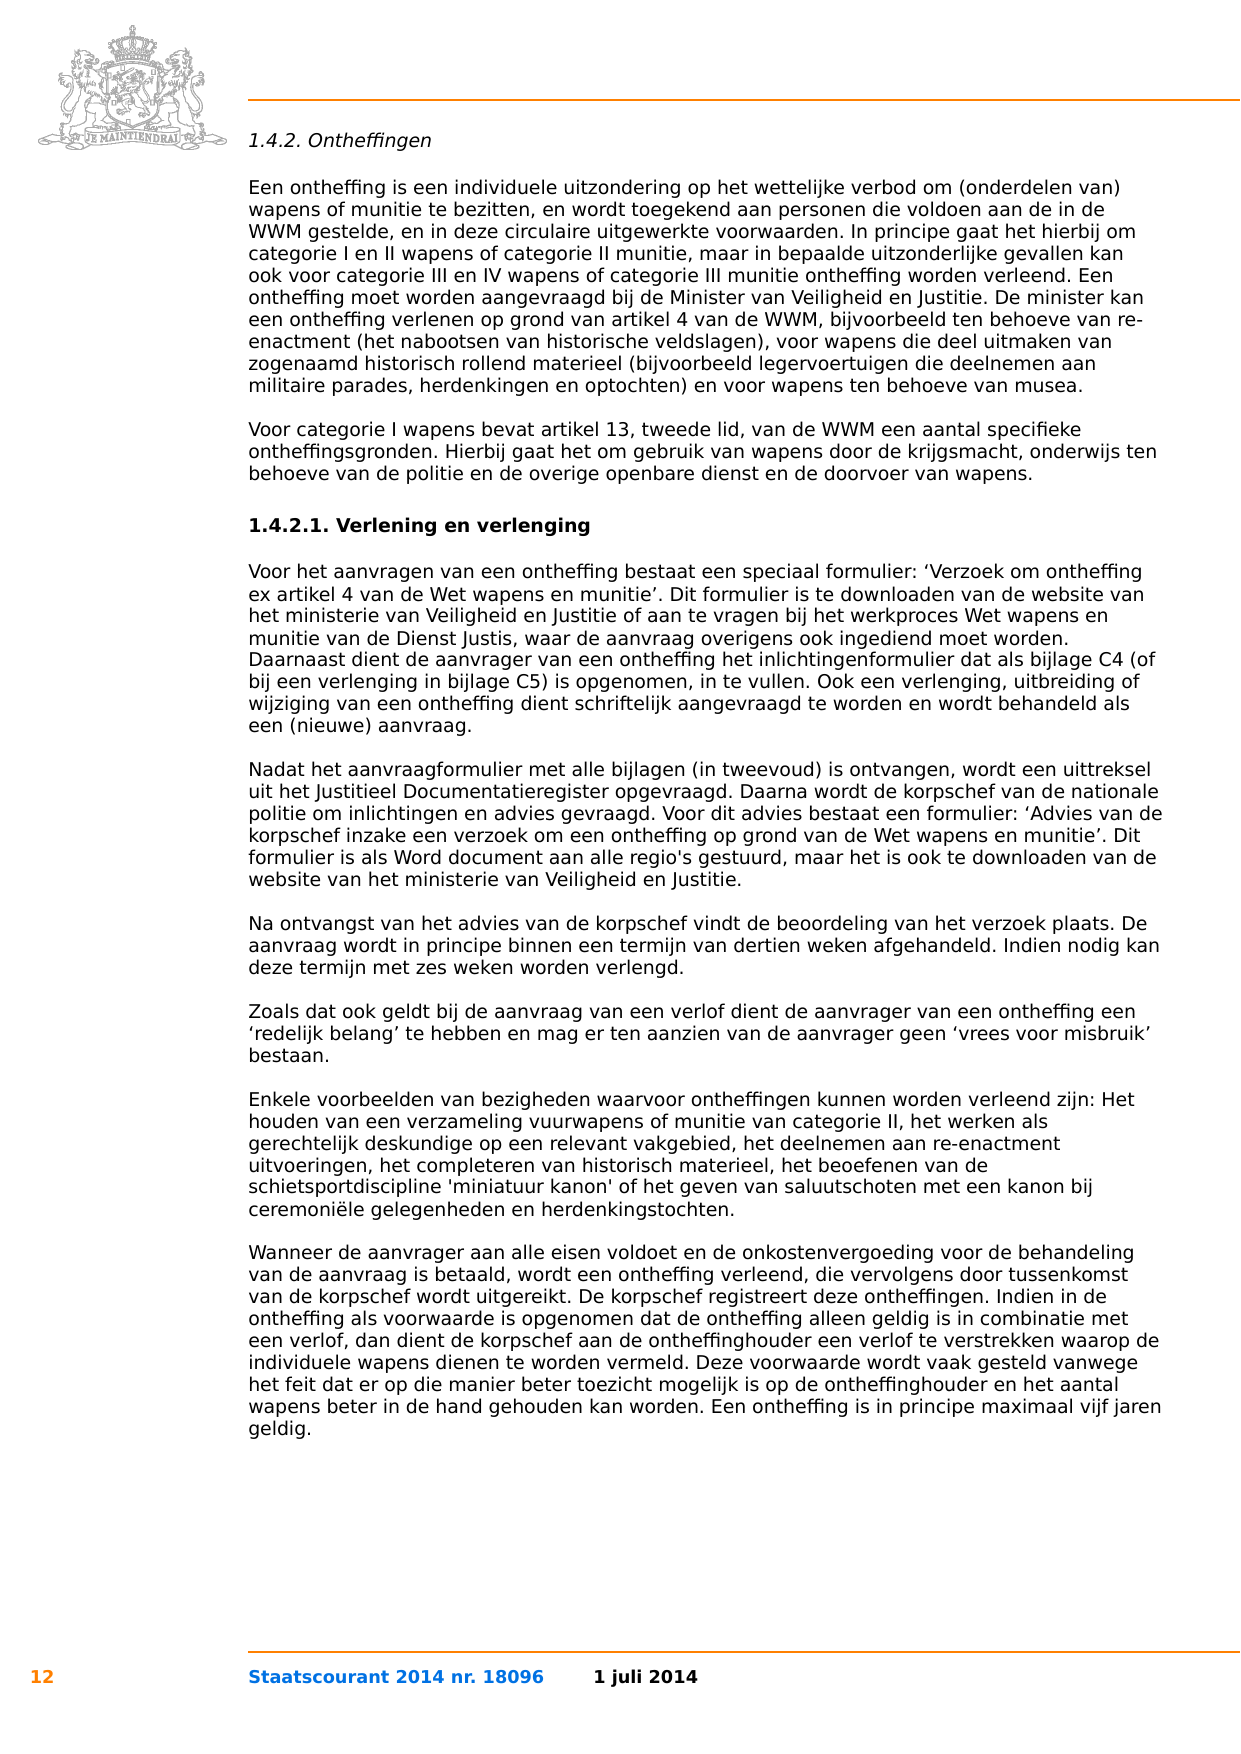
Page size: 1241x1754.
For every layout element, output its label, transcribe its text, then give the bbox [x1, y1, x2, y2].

subtitle 1.4.2. Ontheffingen [248, 130, 1163, 152]
text Een ontheffing is een individuele uitzondering op het wettelijke verbod om (onderdelen van) wapens of munitie te bezitten, en wordt toegekend aan personen die voldoen aan de in de WWM gestelde, en in deze circulaire uitgewerkte voorwaarden. In principe gaat het hierbij om categorie I en II wapens of categorie II munitie, maar in bepaalde uitzonderlijke gevallen kan ook voor categorie III en IV wapens of categorie III munitie ontheffing worden verleend. Een ontheffing moet worden aangevraagd bij de Minister van Veiligheid en Justitie. De minister kan een ontheffing verlenen op grond van artikel 4 van de WWM, bijvoorbeeld ten behoeve van re-enactment (het nabootsen van historische veldslagen), voor wapens die deel uitmaken van zogenaamd historisch rollend materieel (bijvoorbeeld legervoertuigen die deelnemen aan militaire parades, herdenkingen en optochten) en voor wapens ten behoeve van musea. [248, 177, 1163, 397]
text Wanneer de aanvrager aan alle eisen voldoet en de onkostenvergoeding voor de behandeling van de aanvraag is betaald, wordt een ontheffing verleend, die vervolgens door tussenkomst van de korpschef wordt uitgereikt. De korpschef registreert deze ontheffingen. Indien in de ontheffing als voorwaarde is opgenomen dat de ontheffing alleen geldig is in combinatie met een verlof, dan dient de korpschef aan de ontheffinghouder een verlof te verstrekken waarop de individuele wapens dienen te worden vermeld. Deze voorwaarde wordt vaak gesteld vanwege het feit dat er op die manier beter toezicht mogelijk is op de ontheffinghouder en het aantal wapens beter in de hand gehouden kan worden. Een ontheffing is in principe maximaal vijf jaren geldig. [248, 1242, 1163, 1440]
text Voor het aanvragen van een ontheffing bestaat een speciaal formulier: ‘Verzoek om ontheffing ex artikel 4 van de Wet wapens en munitie’. Dit formulier is te downloaden van de website van het ministerie van Veiligheid en Justitie of aan te vragen bij het werkproces Wet wapens en munitie van de Dienst Justis, waar de aanvraag overigens ook ingediend moet worden. Daarnaast dient de aanvrager van een ontheffing het inlichtingenformulier dat als bijlage C4 (of bij een verlenging in bijlage C5) is opgenomen, in te vullen. Ook een verlenging, uitbreiding of wijziging van een ontheffing dient schriftelijk aangevraagd te worden en wordt behandeld als een (nieuwe) aanvraag. [248, 561, 1163, 737]
picture [38, 25, 227, 150]
text Zoals dat ook geldt bij de aanvraag van een verlof dient de aanvrager van een ontheffing een ‘redelijk belang’ te hebben en mag er ten aanzien van de aanvrager geen ‘vrees voor misbruik’ bestaan. [248, 1001, 1163, 1067]
text Voor categorie I wapens bevat artikel 13, tweede lid, van de WWM een aantal specifieke ontheffingsgronden. Hierbij gaat het om gebruik van wapens door de krijgsmacht, onderwijs ten behoeve van de politie en de overige openbare dienst en de doorvoer van wapens. [248, 418, 1163, 484]
subtitle 1.4.2.1. Verlening en verlenging [248, 514, 1163, 536]
text Na ontvangst van het advies van de korpschef vindt de beoordeling van het verzoek plaats. De aanvraag wordt in principe binnen een termijn van dertien weken afgehandeld. Indien nodig kan deze termijn met zes weken worden verlengd. [248, 913, 1163, 979]
text Nadat het aanvraagformulier met alle bijlagen (in tweevoud) is ontvangen, wordt een uittreksel uit het Justitieel Documentatieregister opgevraagd. Daarna wordt de korpschef van de nationale politie om inlichtingen en advies gevraagd. Voor dit advies bestaat een formulier: ‘Advies van de korpschef inzake een verzoek om een ontheffing op grond van de Wet wapens en munitie’. Dit formulier is als Word document aan alle regio's gestuurd, maar het is ook te downloaden van de website van het ministerie van Veiligheid en Justitie. [248, 759, 1163, 891]
text Enkele voorbeelden van bezigheden waarvoor ontheffingen kunnen worden verleend zijn: Het houden van een verzameling vuurwapens of munitie van categorie II, het werken als gerechtelijk deskundige op een relevant vakgebied, het deelnemen aan re-enactment uitvoeringen, het completeren van historisch materieel, het beoefenen van de schietsportdiscipline 'miniatuur kanon' of het geven van saluutschoten met een kanon bij ceremoniële gelegenheden en herdenkingstochten. [248, 1088, 1163, 1220]
